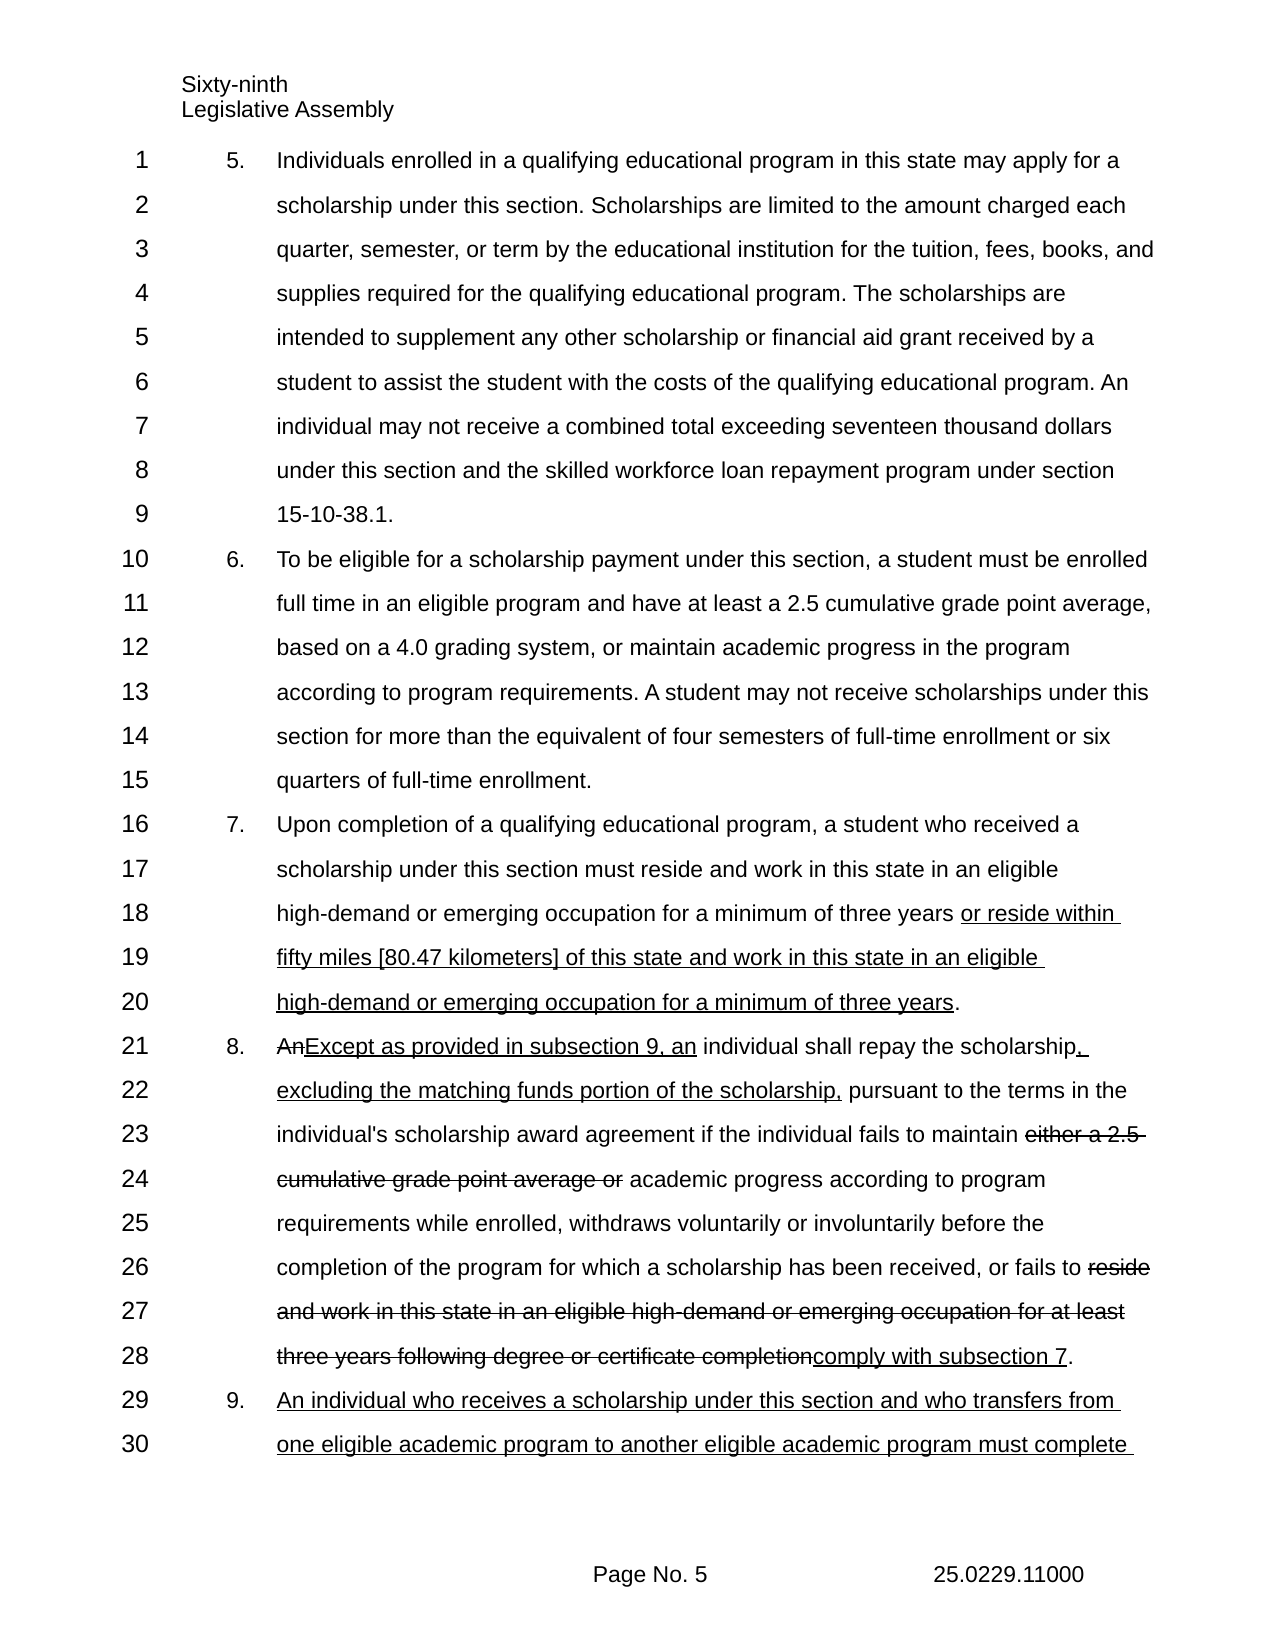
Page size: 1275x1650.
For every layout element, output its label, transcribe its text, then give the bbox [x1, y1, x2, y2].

text 9. An individual who receives a scholarship under this section and who transfers from one eligible academic program to another eligible academic program must complete [181, 1373, 1154, 1461]
text 8. AnExcept as provided in subsection 9, an individual shall repay the scholarship, excluding the matching funds portion of the scholarship, pursuant to the terms in the individual's scholarship award agreement if the individual fails to maintain either a 2.5 cumulative grade point average or academic progress according to program requirements while enrolled, withdraws voluntarily or involuntarily before the completion of the program for which a scholarship has been received, or fails to reside and work in this state in an eligible high‑demand or emerging occupation for at least three years following degree or certificate completioncomply with subsection 7. [181, 1019, 1154, 1373]
text 5. Individuals enrolled in a qualifying educational program in this state may apply for a scholarship under this section. Scholarships are limited to the amount charged each quarter, semester, or term by the educational institution for the tuition, fees, books, and supplies required for the qualifying educational program. The scholarships are intended to supplement any other scholarship or financial aid grant received by a student to assist the student with the costs of the qualifying educational program. An individual may not receive a combined total exceeding seventeen thousand dollars under this section and the skilled workforce loan repayment program under section 15‑10‑38.1. [181, 133, 1154, 532]
text 6. To be eligible for a scholarship payment under this section, a student must be enrolled full time in an eligible program and have at least a 2.5 cumulative grade point average, based on a 4.0 grading system, or maintain academic progress in the program according to program requirements. A student may not receive scholarships under this section for more than the equivalent of four semesters of full‑time enrollment or six quarters of full‑time enrollment. [181, 532, 1154, 797]
text 7. Upon completion of a qualifying educational program, a student who received a scholarship under this section must reside and work in this state in an eligible high‑demand or emerging occupation for a minimum of three years or reside within fifty miles [80.47 kilometers] of this state and work in this state in an eligible high‑demand or emerging occupation for a minimum of three years. [181, 797, 1154, 1019]
